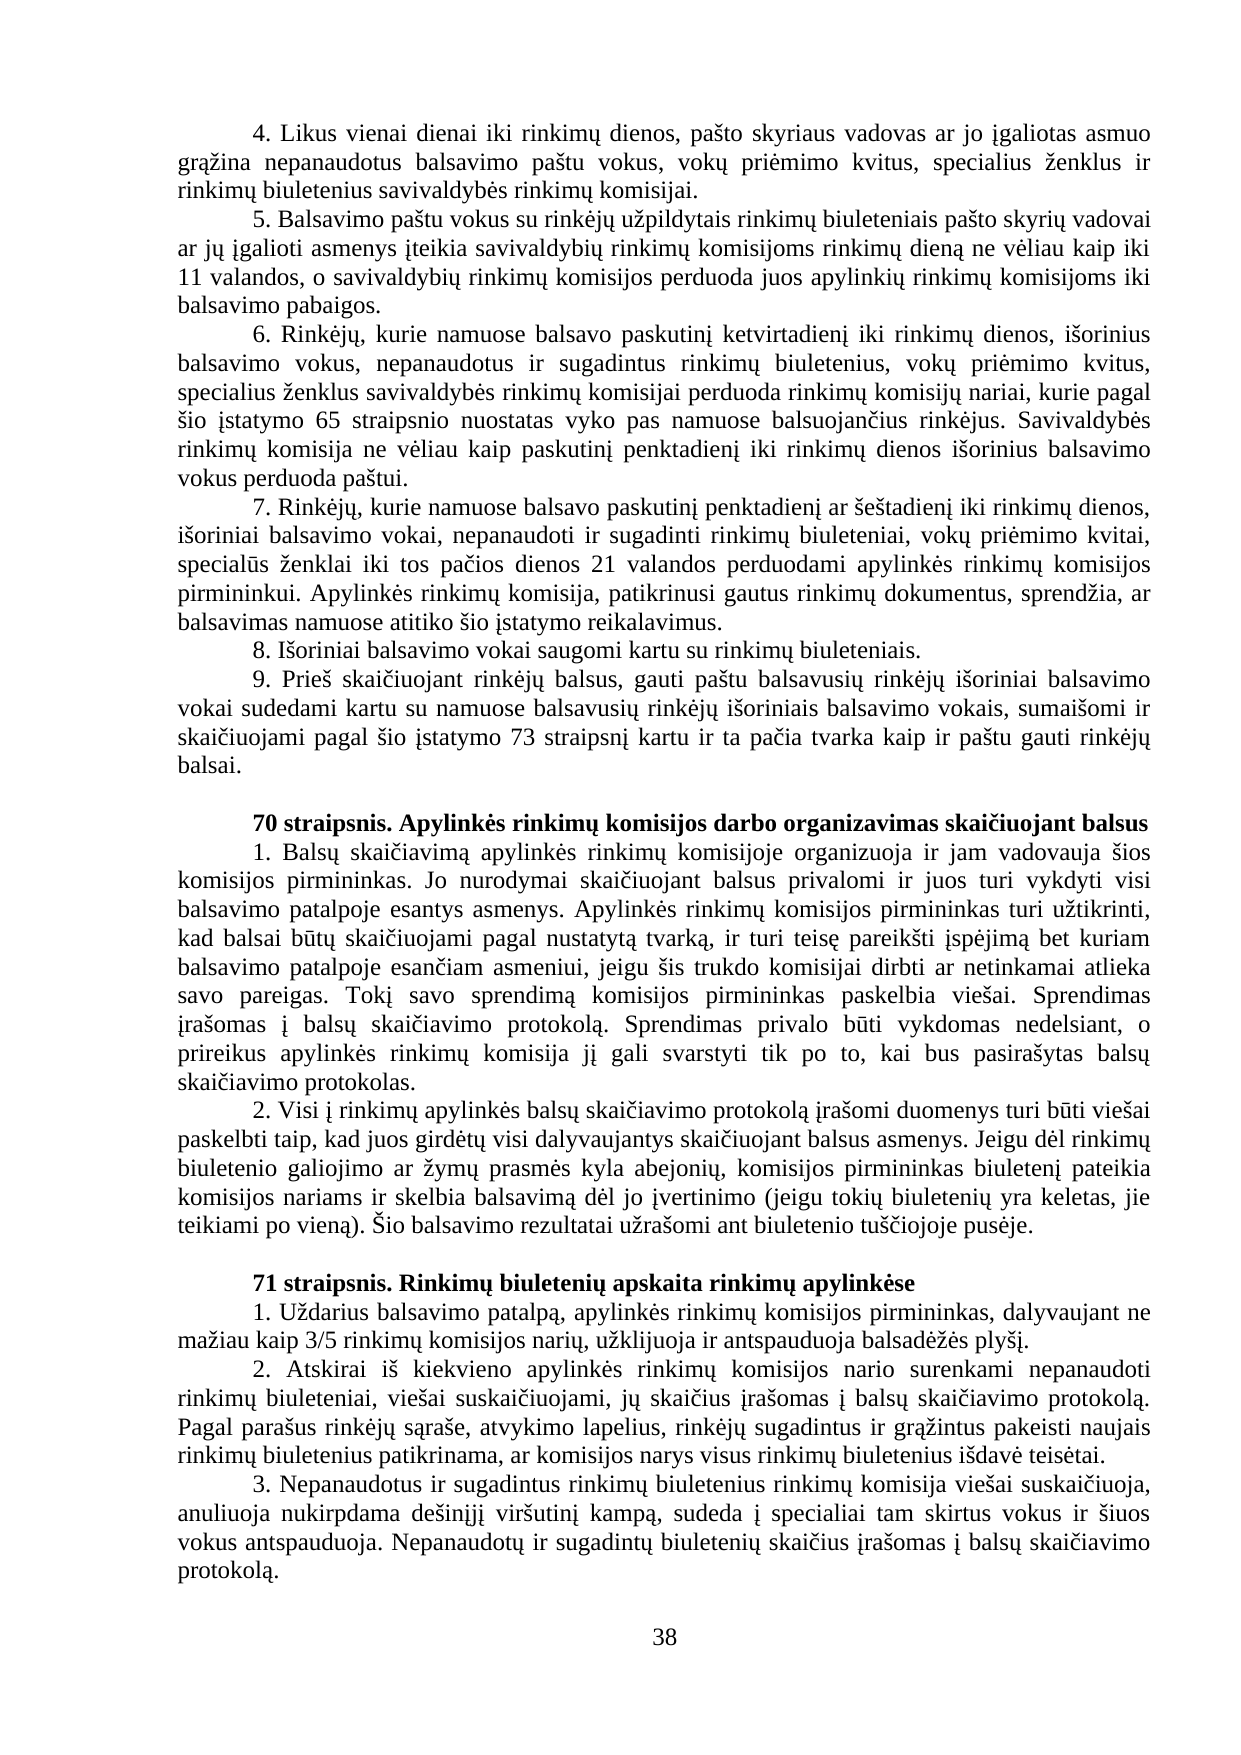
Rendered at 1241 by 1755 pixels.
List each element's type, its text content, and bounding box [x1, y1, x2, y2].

text 3. Nepanaudotus ir sugadintus rinkimų biuletenius rinkimų komisija viešai suskaičiuoja, anuliuoja nukirpdama dešinįjį viršutinį kampą, sudeda į specialiai tam skirtus vokus ir šiuos vokus antspauduoja. Nepanaudotų ir sugadintų biuletenių skaičius įrašomas į balsų skaičiavimo protokolą. [177, 1469, 1152, 1584]
text 1. Uždarius balsavimo patalpą, apylinkės rinkimų komisijos pirmininkas, dalyvaujant ne mažiau kaip 3/5 rinkimų komisijos narių, užklijuoja ir antspauduoja balsadėžės plyšį. [177, 1297, 1152, 1354]
text 5. Balsavimo paštu vokus su rinkėjų užpildytais rinkimų biuleteniais pašto skyrių vadovai ar jų įgalioti asmenys įteikia savivaldybių rinkimų komisijoms rinkimų dieną ne vėliau kaip iki 11 valandos, o savivaldybių rinkimų komisijos perduoda juos apylinkių rinkimų komisijoms iki balsavimo pabaigos. [177, 204, 1152, 319]
text 2. Atskirai iš kiekvieno apylinkės rinkimų komisijos nario surenkami nepanaudoti rinkimų biuleteniai, viešai suskaičiuojami, jų skaičius įrašomas į balsų skaičiavimo protokolą. Pagal parašus rinkėjų sąraše, atvykimo lapelius, rinkėjų sugadintus ir grąžintus pakeisti naujais rinkimų biuletenius patikrinama, ar komisijos narys visus rinkimų biuletenius išdavė teisėtai. [177, 1354, 1152, 1469]
text 6. Rinkėjų, kurie namuose balsavo paskutinį ketvirtadienį iki rinkimų dienos, išorinius balsavimo vokus, nepanaudotus ir sugadintus rinkimų biuletenius, vokų priėmimo kvitus, specialius ženklus savivaldybės rinkimų komisijai perduoda rinkimų komisijų nariai, kurie pagal šio įstatymo 65 straipsnio nuostatas vyko pas namuose balsuojančius rinkėjus. Savivaldybės rinkimų komisija ne vėliau kaip paskutinį penktadienį iki rinkimų dienos išorinius balsavimo vokus perduoda paštui. [177, 319, 1152, 492]
text 9. Prieš skaičiuojant rinkėjų balsus, gauti paštu balsavusių rinkėjų išoriniai balsavimo vokai sudedami kartu su namuose balsavusių rinkėjų išoriniais balsavimo vokais, sumaišomi ir skaičiuojami pagal šio įstatymo 73 straipsnį kartu ir ta pačia tvarka kaip ir paštu gauti rinkėjų balsai. [177, 664, 1152, 779]
text 7. Rinkėjų, kurie namuose balsavo paskutinį penktadienį ar šeštadienį iki rinkimų dienos, išoriniai balsavimo vokai, nepanaudoti ir sugadinti rinkimų biuleteniai, vokų priėmimo kvitai, specialūs ženklai iki tos pačios dienos 21 valandos perduodami apylinkės rinkimų komisijos pirmininkui. Apylinkės rinkimų komisija, patikrinusi gautus rinkimų dokumentus, sprendžia, ar balsavimas namuose atitiko šio įstatymo reikalavimus. [177, 492, 1152, 636]
text 1. Balsų skaičiavimą apylinkės rinkimų komisijoje organizuoja ir jam vadovauja šios komisijos pirmininkas. Jo nurodymai skaičiuojant balsus privalomi ir juos turi vykdyti visi balsavimo patalpoje esantys asmenys. Apylinkės rinkimų komisijos pirmininkas turi užtikrinti, kad balsai būtų skaičiuojami pagal nustatytą tvarką, ir turi teisę pareikšti įspėjimą bet kuriam balsavimo patalpoje esančiam asmeniui, jeigu šis trukdo komisijai dirbti ar netinkamai atlieka savo pareigas. Tokį savo sprendimą komisijos pirmininkas paskelbia viešai. Sprendimas įrašomas į balsų skaičiavimo protokolą. Sprendimas privalo būti vykdomas nedelsiant, o prireikus apylinkės rinkimų komisija jį gali svarstyti tik po to, kai bus pasirašytas balsų skaičiavimo protokolas. [177, 837, 1152, 1096]
text 70 straipsnis. Apylinkės rinkimų komisijos darbo organizavimas skaičiuojant balsus [252, 808, 1152, 837]
text 4. Likus vienai dienai iki rinkimų dienos, pašto skyriaus vadovas ar jo įgaliotas asmuo grąžina nepanaudotus balsavimo paštu vokus, vokų priėmimo kvitus, specialius ženklus ir rinkimų biuletenius savivaldybės rinkimų komisijai. [177, 118, 1152, 204]
text 2. Visi į rinkimų apylinkės balsų skaičiavimo protokolą įrašomi duomenys turi būti viešai paskelbti taip, kad juos girdėtų visi dalyvaujantys skaičiuojant balsus asmenys. Jeigu dėl rinkimų biuletenio galiojimo ar žymų prasmės kyla abejonių, komisijos pirmininkas biuletenį pateikia komisijos nariams ir skelbia balsavimą dėl jo įvertinimo (jeigu tokių biuletenių yra keletas, jie teikiami po vieną). Šio balsavimo rezultatai užrašomi ant biuletenio tuščiojoje pusėje. [177, 1096, 1152, 1239]
text 71 straipsnis. Rinkimų biuletenių apskaita rinkimų apylinkėse [177, 1268, 1152, 1297]
text 8. Išoriniai balsavimo vokai saugomi kartu su rinkimų biuleteniais. [177, 636, 1152, 664]
